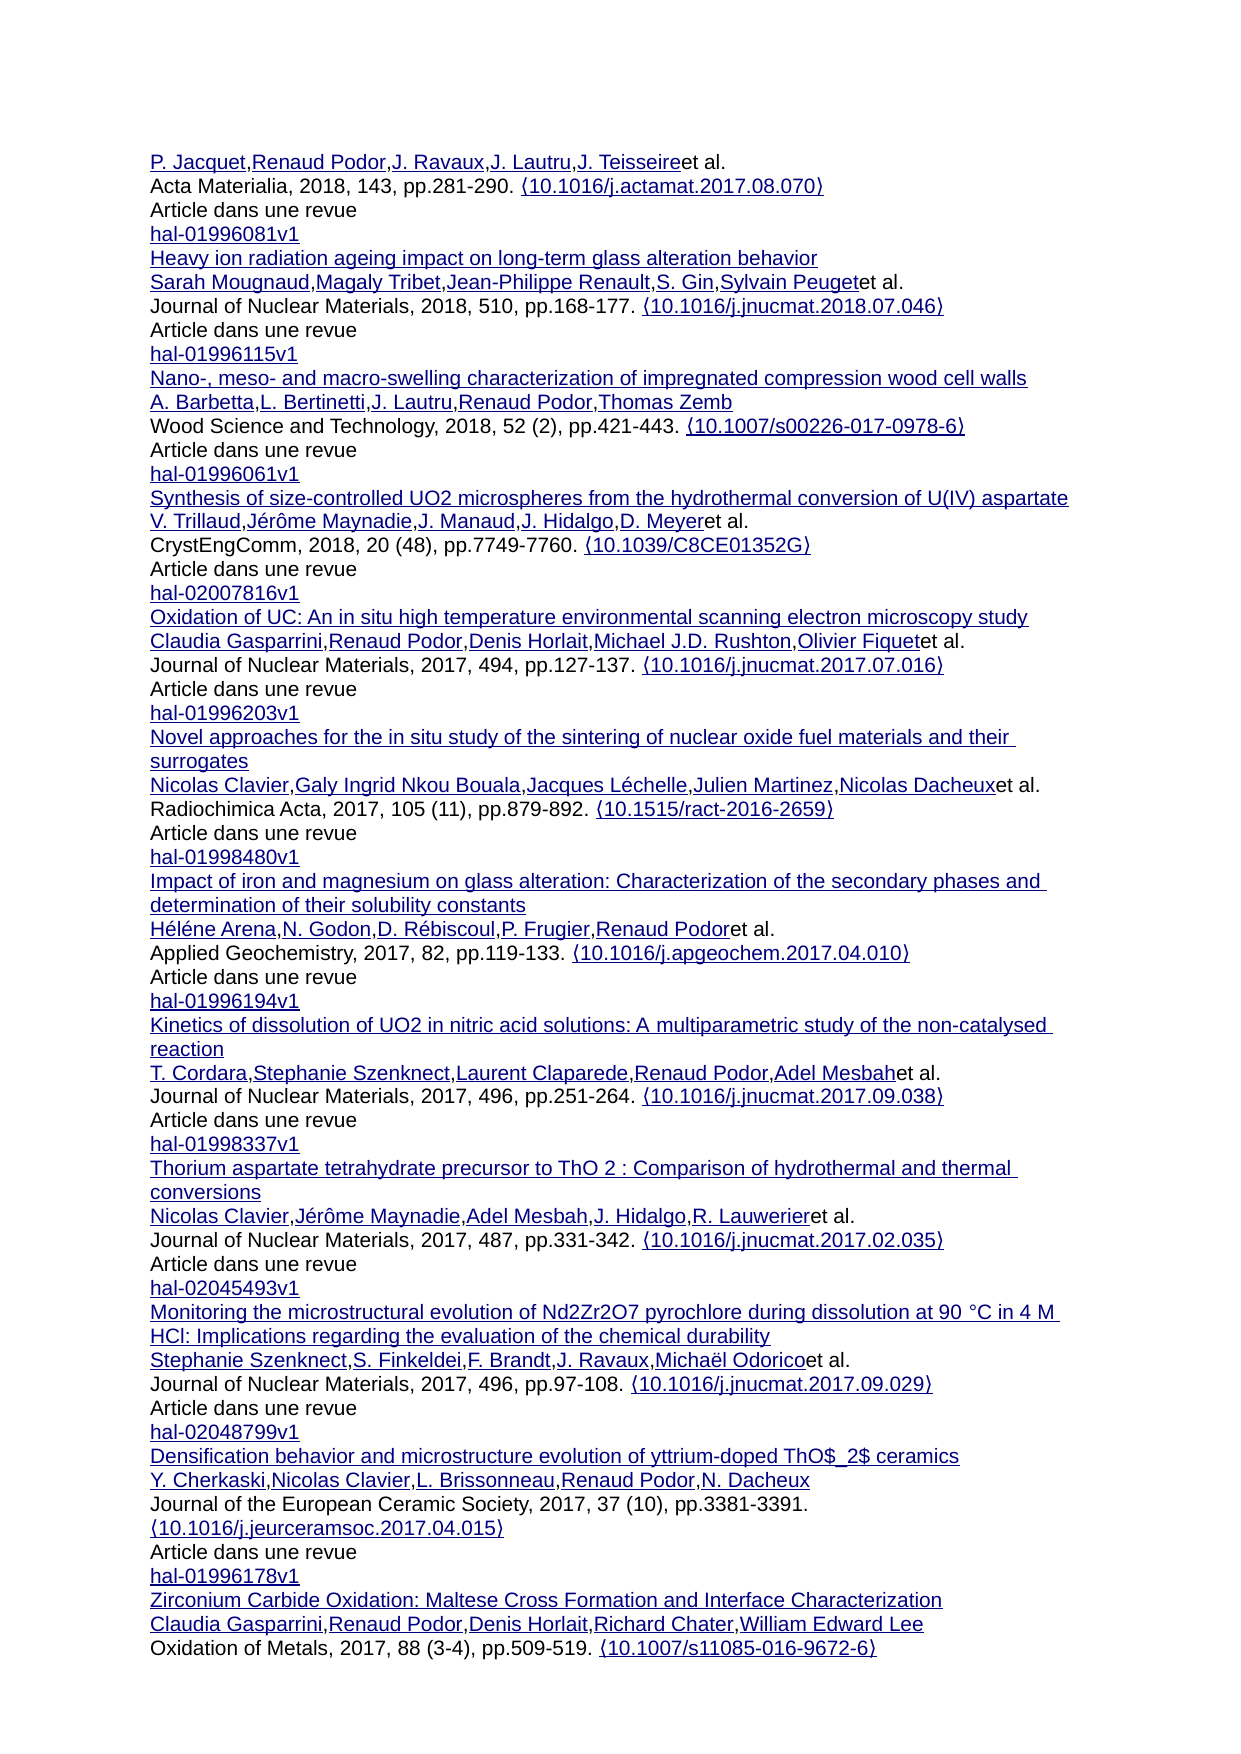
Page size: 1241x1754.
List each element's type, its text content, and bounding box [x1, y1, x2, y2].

table_cell Heavy ion radiation ageing impact on long-term glass alteration behavior Sarah Mougnaud,Magaly Tribet,Jean-Philippe Renault,S. Gin,Sylvain Peugetet al. Journal of Nuclear Materials, 2018, 510, pp.168-177. ⟨10.1016/j.jnucmat.2018.07.046⟩ Article dans une revue hal-01996115v1 [150, 246, 1090, 366]
table_cell Oxidation of UC: An in situ high temperature environmental scanning electron microscopy study Claudia Gasparrini,Renaud Podor,Denis Horlait,Michael J.D. Rushton,Olivier Fiquetet al. Journal of Nuclear Materials, 2017, 494, pp.127-137. ⟨10.1016/j.jnucmat.2017.07.016⟩ Article dans une revue hal-01996203v1 [150, 605, 1090, 725]
table_cell Zirconium Carbide Oxidation: Maltese Cross Formation and Interface Characterization Claudia Gasparrini,Renaud Podor,Denis Horlait,Richard Chater,William Edward Lee Oxidation of Metals, 2017, 88 (3-4), pp.509-519. ⟨10.1007/s11085-016-9672-6⟩ [150, 1588, 1090, 1659]
table_cell Nano-, meso- and macro-swelling characterization of impregnated compression wood cell walls A. Barbetta,L. Bertinetti,J. Lautru,Renaud Podor,Thomas Zemb Wood Science and Technology, 2018, 52 (2), pp.421-443. ⟨10.1007/s00226-017-0978-6⟩ Article dans une revue hal-01996061v1 [150, 366, 1090, 485]
table_cell Synthesis of size-controlled UO2 microspheres from the hydrothermal conversion of U(IV) aspartate V. Trillaud,Jérôme Maynadie,J. Manaud,J. Hidalgo,D. Meyeret al. CrystEngComm, 2018, 20 (48), pp.7749-7760. ⟨10.1039/C8CE01352G⟩ Article dans une revue hal-02007816v1 [150, 485, 1090, 605]
table_cell Novel approaches for the in situ study of the sintering of nuclear oxide fuel materials and their surrogates Nicolas Clavier,Galy Ingrid Nkou Bouala,Jacques Léchelle,Julien Martinez,Nicolas Dacheuxet al. Radiochimica Acta, 2017, 105 (11), pp.879-892. ⟨10.1515/ract-2016-2659⟩ Article dans une revue hal-01998480v1 [150, 725, 1090, 869]
table_cell Thorium aspartate tetrahydrate precursor to ThO 2 : Comparison of hydrothermal and thermal conversions Nicolas Clavier,Jérôme Maynadie,Adel Mesbah,J. Hidalgo,R. Lauwerieret al. Journal of Nuclear Materials, 2017, 487, pp.331-342. ⟨10.1016/j.jnucmat.2017.02.035⟩ Article dans une revue hal-02045493v1 [150, 1156, 1090, 1300]
table_cell Impact of iron and magnesium on glass alteration: Characterization of the secondary phases and determination of their solubility constants Héléne Arena,N. Godon,D. Rébiscoul,P. Frugier,Renaud Podoret al. Applied Geochemistry, 2017, 82, pp.119-133. ⟨10.1016/j.apgeochem.2017.04.010⟩ Article dans une revue hal-01996194v1 [150, 869, 1090, 1012]
table_cell Kinetics of dissolution of UO2 in nitric acid solutions: A multiparametric study of the non-catalysed reaction T. Cordara,Stephanie Szenknect,Laurent Claparede,Renaud Podor,Adel Mesbahet al. Journal of Nuclear Materials, 2017, 496, pp.251-264. ⟨10.1016/j.jnucmat.2017.09.038⟩ Article dans une revue hal-01998337v1 [150, 1013, 1090, 1156]
table_cell Densification behavior and microstructure evolution of yttrium-doped ThO$_2$ ceramics Y. Cherkaski,Nicolas Clavier,L. Brissonneau,Renaud Podor,N. Dacheux Journal of the European Ceramic Society, 2017, 37 (10), pp.3381-3391. ⟨10.1016/j.jeurceramsoc.2017.04.015⟩ Article dans une revue hal-01996178v1 [150, 1444, 1090, 1587]
table_cell P. Jacquet,Renaud Podor,J. Ravaux,J. Lautru,J. Teisseireet al. Acta Materialia, 2018, 143, pp.281-290. ⟨10.1016/j.actamat.2017.08.070⟩ Article dans une revue hal-01996081v1 [150, 150, 1090, 246]
table_cell Monitoring the microstructural evolution of Nd2Zr2O7 pyrochlore during dissolution at 90 °C in 4 M HCl: Implications regarding the evaluation of the chemical durability Stephanie Szenknect,S. Finkeldei,F. Brandt,J. Ravaux,Michaël Odoricoet al. Journal of Nuclear Materials, 2017, 496, pp.97-108. ⟨10.1016/j.jnucmat.2017.09.029⟩ Article dans une revue hal-02048799v1 [150, 1300, 1090, 1444]
